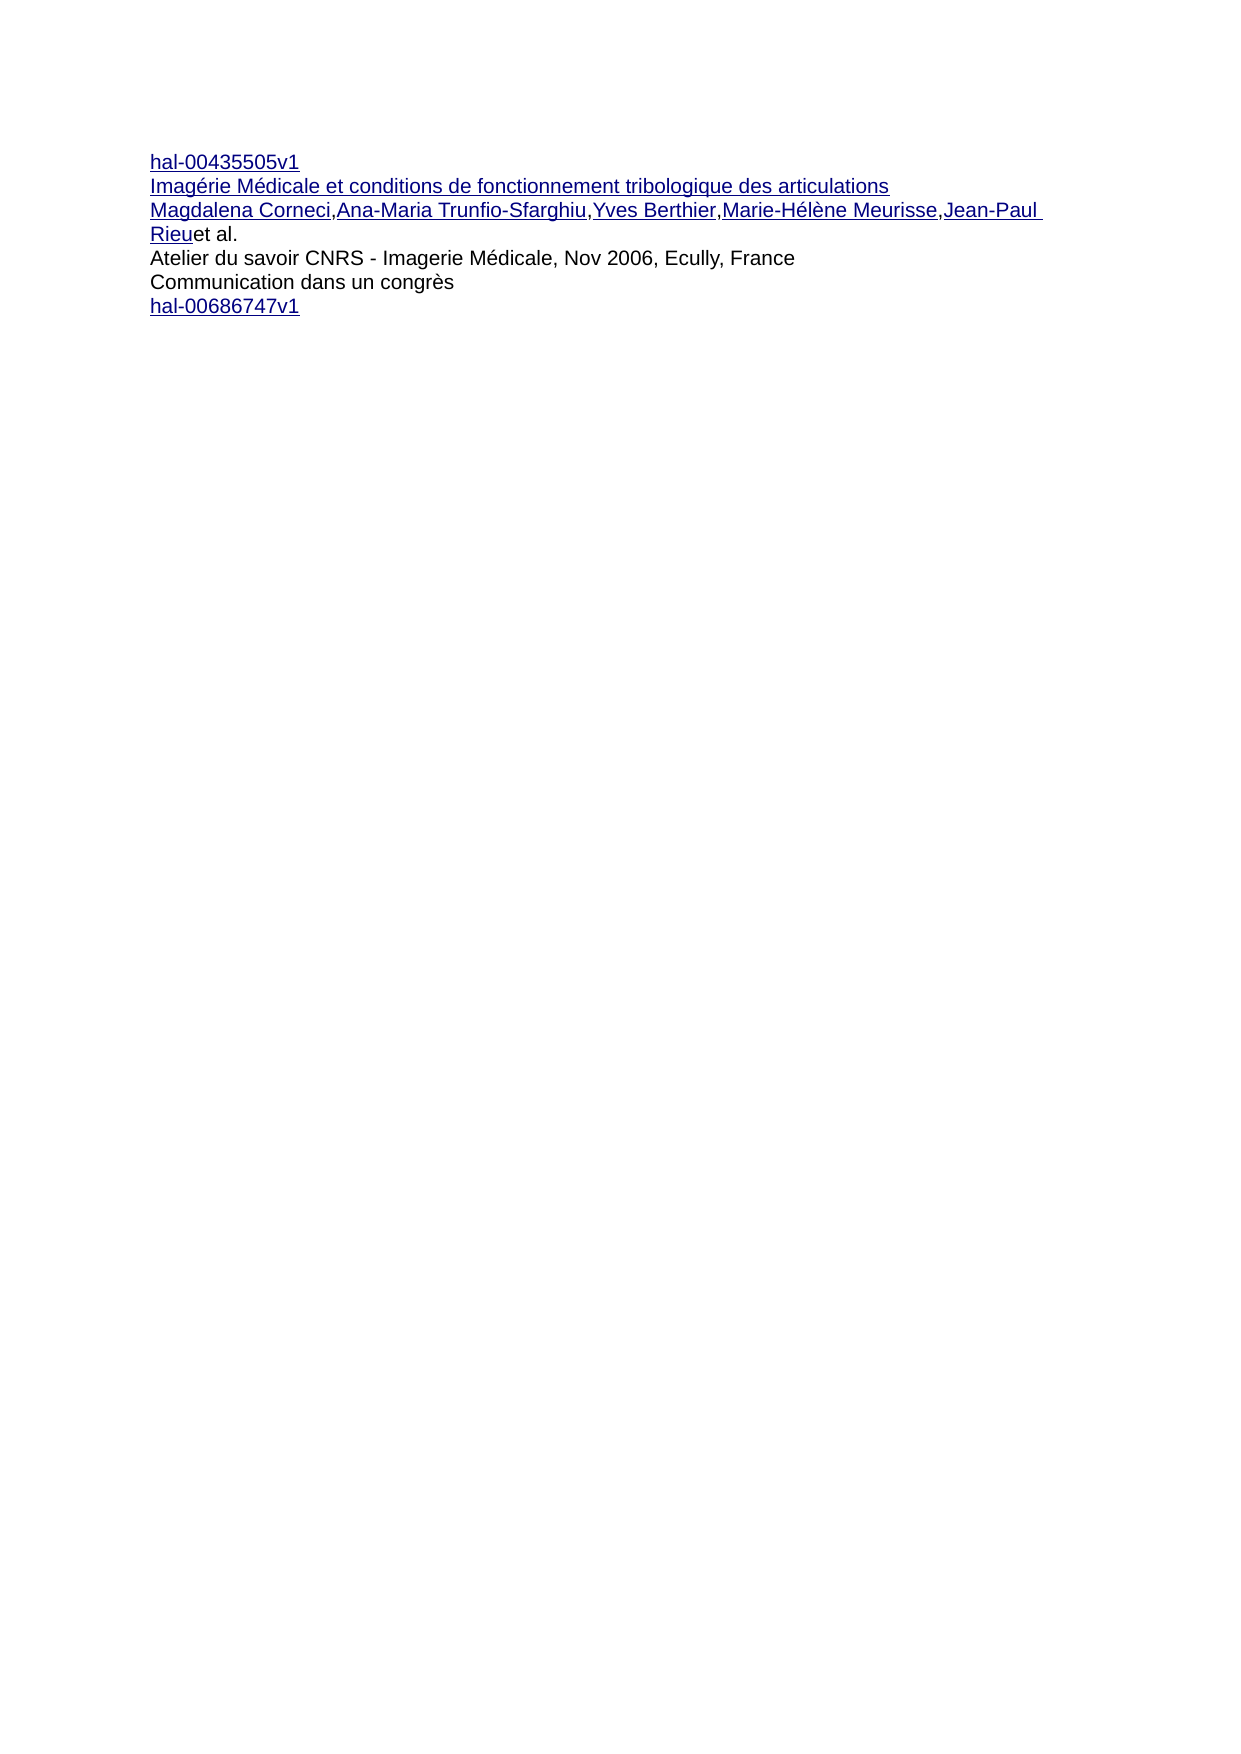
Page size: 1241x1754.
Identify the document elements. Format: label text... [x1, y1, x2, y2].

table_cell hal-00435505v1 [150, 150, 1090, 174]
table_cell Imagérie Médicale et conditions de fonctionnement tribologique des articulations Magdalena Corneci,Ana-Maria Trunfio-Sfarghiu,Yves Berthier,Marie-Hélène Meurisse,Jean-Paul Rieuet al. Atelier du savoir CNRS - Imagerie Médicale, Nov 2006, Ecully, France Communication dans un congrès hal-00686747v1 [150, 174, 1090, 318]
